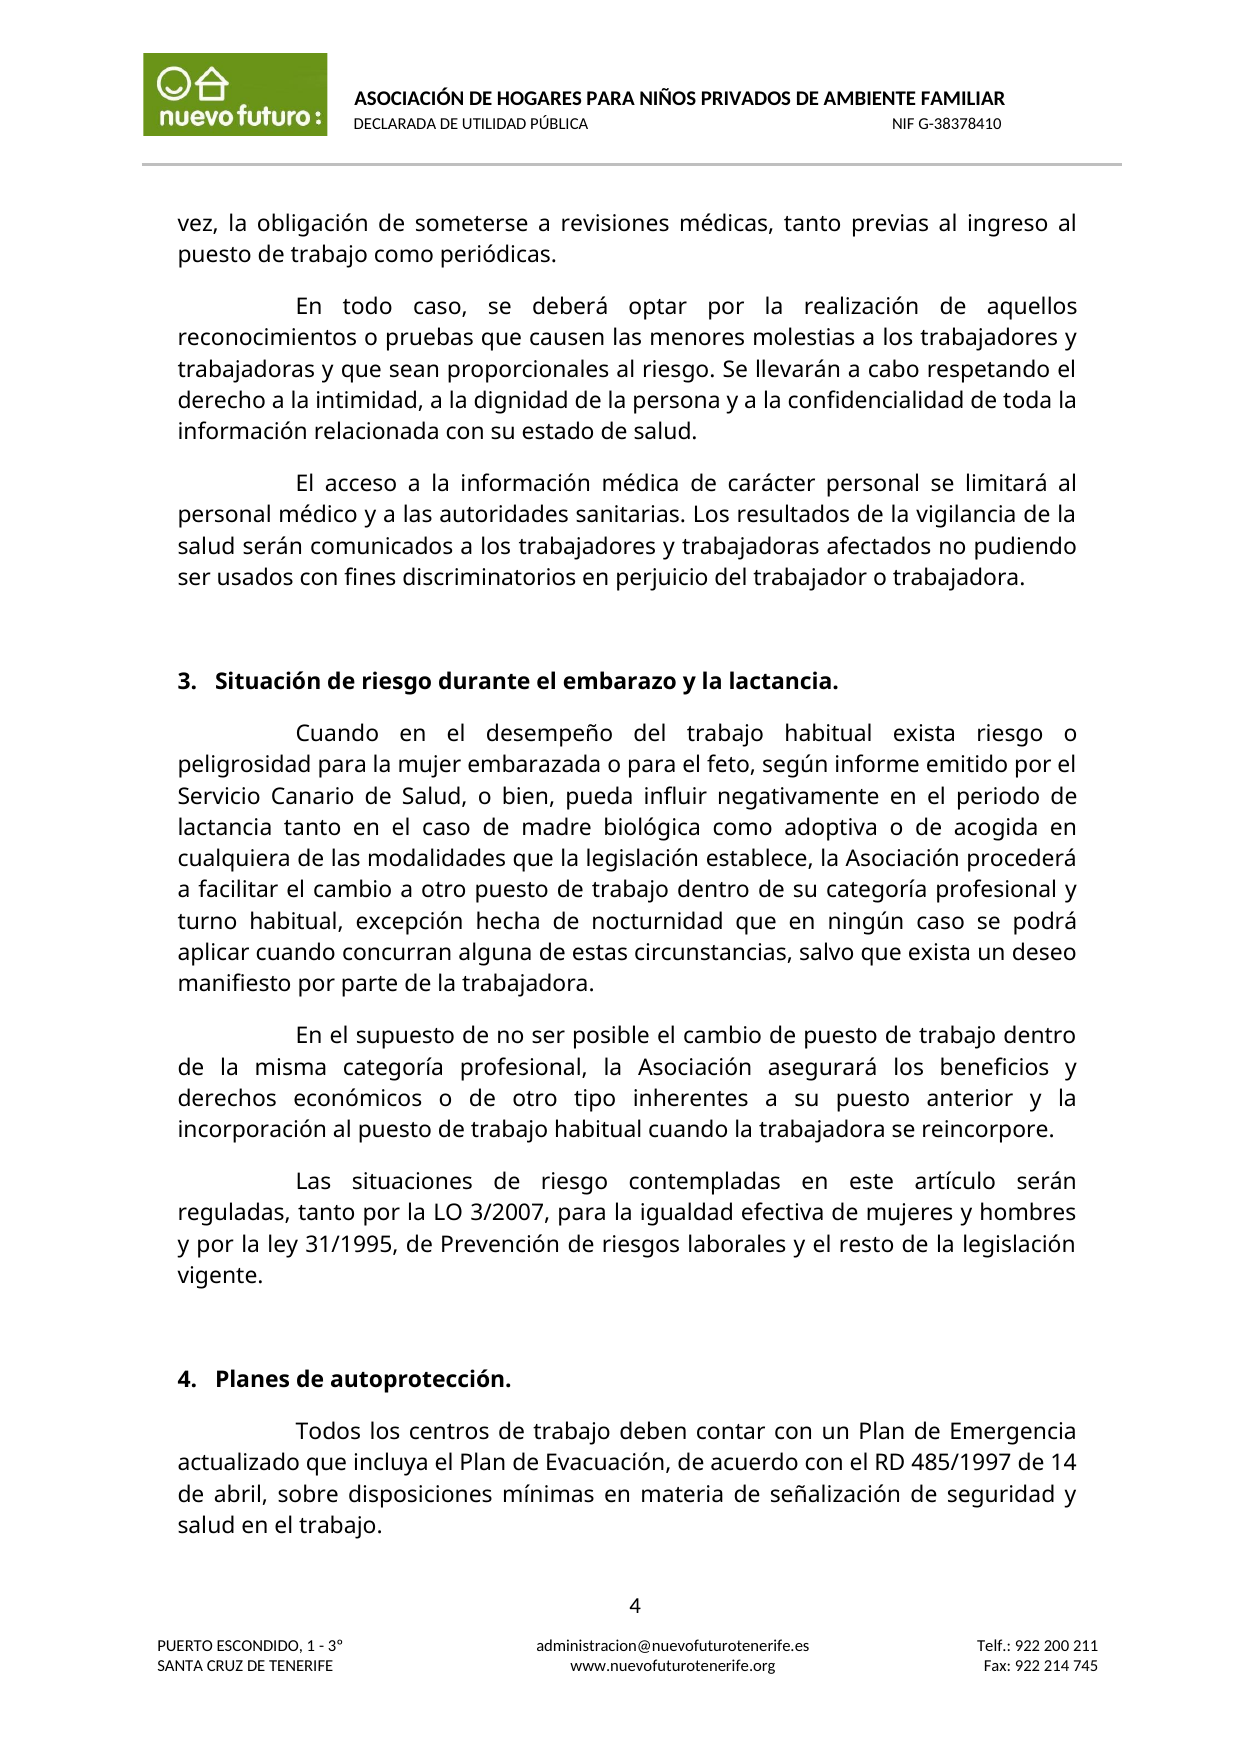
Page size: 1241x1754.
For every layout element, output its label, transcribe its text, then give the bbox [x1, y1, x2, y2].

text En todo caso, se deberá optar por la realización de aquellos reconocimientos o pruebas que causen las menores molestias a los trabajadores y trabajadoras y que sean proporcionales al riesgo. Se llevarán a cabo respetando el derecho a la intimidad, a la dignidad de la persona y a la confidencialidad de toda la información relacionada con su estado de salud. [177, 290, 1078, 446]
text Las situaciones de riesgo contempladas en este artículo serán reguladas, tanto por la LO 3/2007, para la igualdad efectiva de mujeres y hombres y por la ley 31/1995, de Prevención de riesgos laborales y el resto de la legislación vigente. [177, 1165, 1078, 1290]
text El acceso a la información médica de carácter personal se limitará al personal médico y a las autoridades sanitarias. Los resultados de la vigilancia de la salud serán comunicados a los trabajadores y trabajadoras afectados no pudiendo ser usados con fines discriminatorios en perjuicio del trabajador o trabajadora. [177, 467, 1078, 592]
list Planes de autoprotección. [177, 1363, 1078, 1394]
text vez, la obligación de someterse a revisiones médicas, tanto previas al ingreso al puesto de trabajo como periódicas. [177, 207, 1078, 269]
text Cuando en el desempeño del trabajo habitual exista riesgo o peligrosidad para la mujer embarazada o para el feto, según informe emitido por el Servicio Canario de Salud, o bien, pueda influir negativamente en el periodo de lactancia tanto en el caso de madre biológica como adoptiva o de acogida en cualquiera de las modalidades que la legislación establece, la Asociación procederá a facilitar el cambio a otro puesto de trabajo dentro de su categoría profesional y turno habitual, excepción hecha de nocturnidad que en ningún caso se podrá aplicar cuando concurran alguna de estas circunstancias, salvo que exista un deseo manifiesto por parte de la trabajadora. [177, 717, 1078, 998]
text Todos los centros de trabajo deben contar con un Plan de Emergencia actualizado que incluya el Plan de Evacuación, de acuerdo con el RD 485/1997 de 14 de abril, sobre disposiciones mínimas en materia de señalización de seguridad y salud en el trabajo. [177, 1415, 1078, 1540]
list Situación de riesgo durante el embarazo y la lactancia. [177, 665, 1078, 696]
text En el supuesto de no ser posible el cambio de puesto de trabajo dentro de la misma categoría profesional, la Asociación asegurará los beneficios y derechos económicos o de otro tipo inherentes a su puesto anterior y la incorporación al puesto de trabajo habitual cuando la trabajadora se reincorpore. [177, 1019, 1078, 1144]
